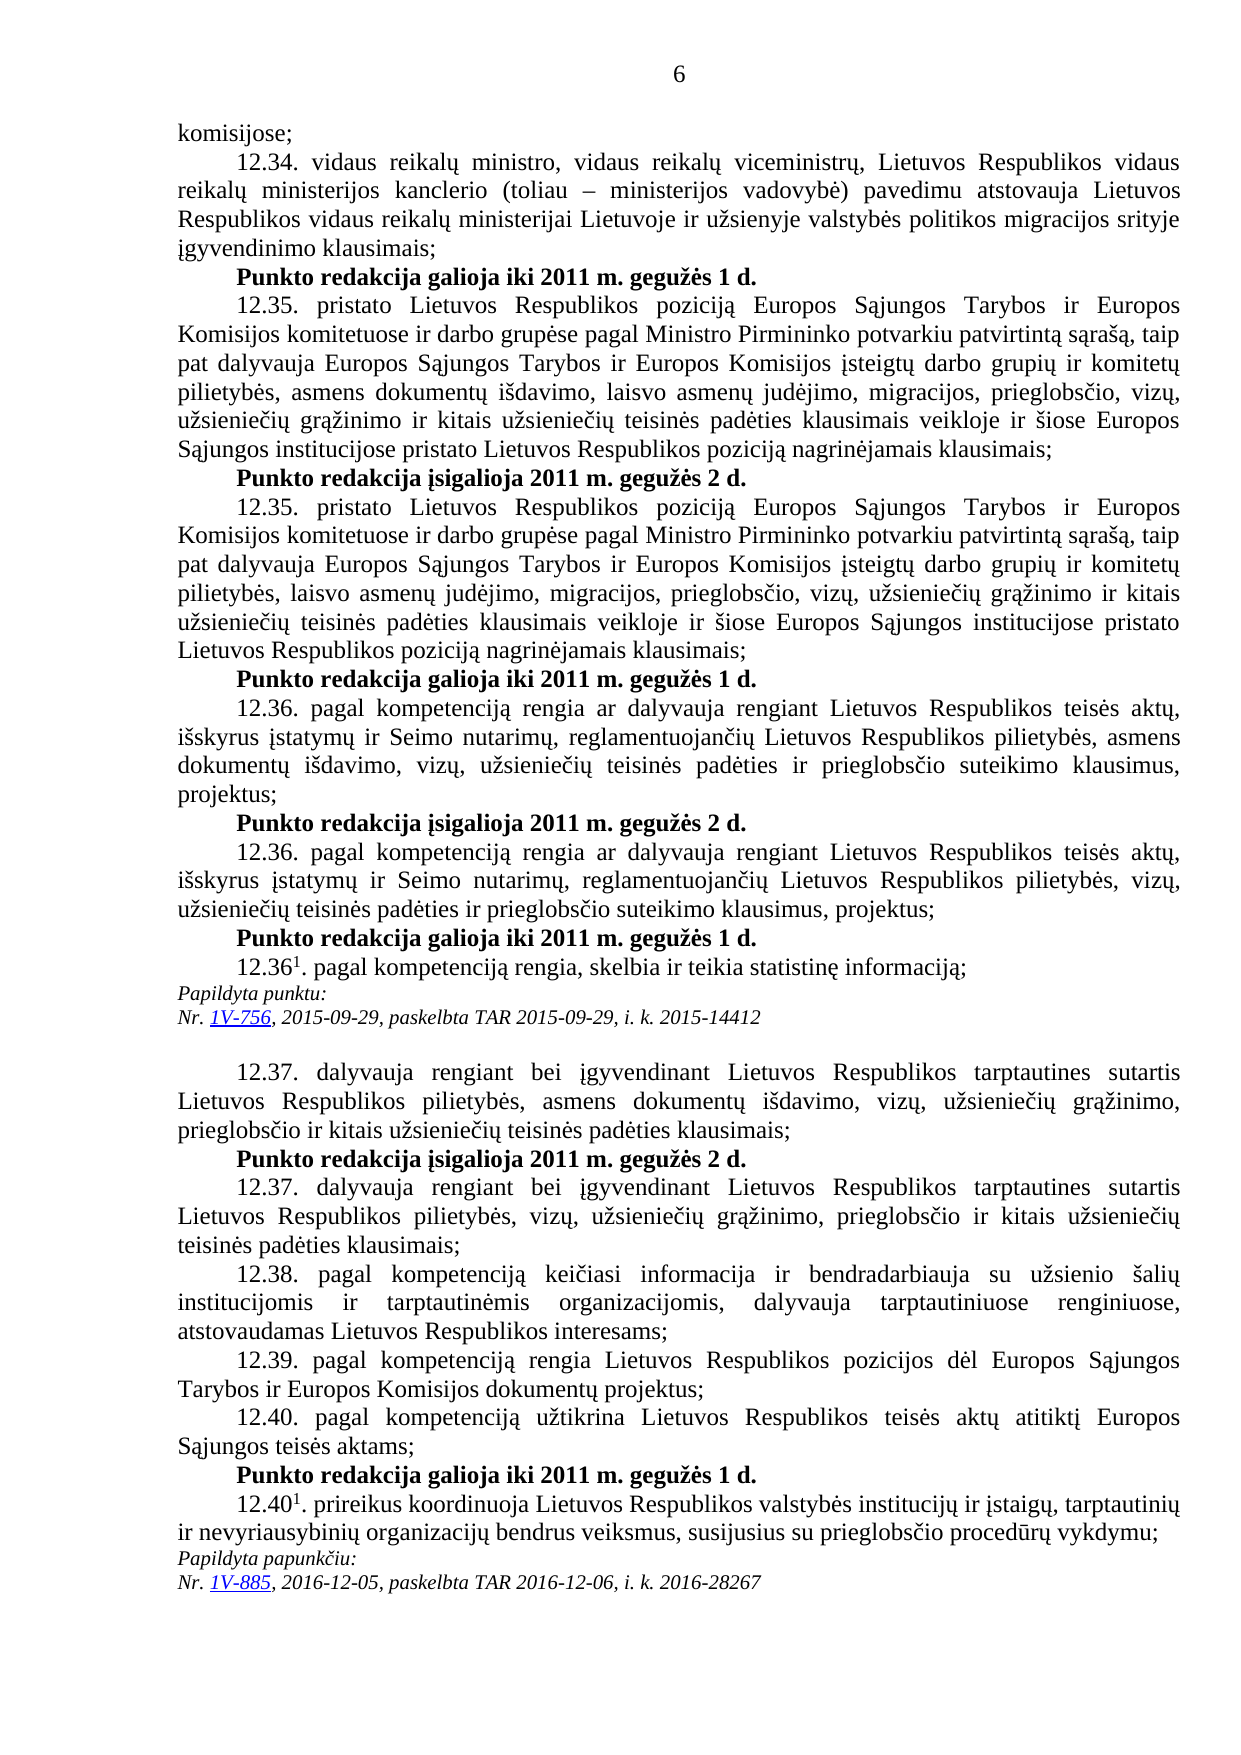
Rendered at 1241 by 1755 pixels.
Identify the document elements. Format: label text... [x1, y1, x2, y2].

text 12.35. pristato Lietuvos Respublikos poziciją Europos Sąjungos Tarybos ir Europos Komisijos komitetuose ir darbo grupėse pagal Ministro Pirmininko potvarkiu patvirtintą sąrašą, taip pat dalyvauja Europos Sąjungos Tarybos ir Europos Komisijos įsteigtų darbo grupių ir komitetų pilietybės, laisvo asmenų judėjimo, migracijos, prieglobsčio, vizų, užsieniečių grąžinimo ir kitais užsieniečių teisinės padėties klausimais veikloje ir šiose Europos Sąjungos institucijose pristato Lietuvos Respublikos poziciją nagrinėjamais klausimais; [177, 492, 1181, 664]
text komisijose; [177, 118, 1181, 147]
text Punkto redakcija galioja iki 2011 m. gegužės 1 d. [177, 664, 1181, 693]
text Nr. 1V-885, 2016-12-05, paskelbta TAR 2016-12-06, i. k. 2016-28267 [177, 1570, 1181, 1594]
text Papildyta papunkčiu: [177, 1546, 1181, 1570]
text Nr. 1V-756, 2015-09-29, paskelbta TAR 2015-09-29, i. k. 2015-14412 [177, 1005, 1181, 1029]
text 12.35. pristato Lietuvos Respublikos poziciją Europos Sąjungos Tarybos ir Europos Komisijos komitetuose ir darbo grupėse pagal Ministro Pirmininko potvarkiu patvirtintą sąrašą, taip pat dalyvauja Europos Sąjungos Tarybos ir Europos Komisijos įsteigtų darbo grupių ir komitetų pilietybės, asmens dokumentų išdavimo, laisvo asmenų judėjimo, migracijos, prieglobsčio, vizų, užsieniečių grąžinimo ir kitais užsieniečių teisinės padėties klausimais veikloje ir šiose Europos Sąjungos institucijose pristato Lietuvos Respublikos poziciją nagrinėjamais klausimais; [177, 291, 1181, 463]
text Punkto redakcija galioja iki 2011 m. gegužės 1 d. [177, 1460, 1181, 1489]
text 12.37. dalyvauja rengiant bei įgyvendinant Lietuvos Respublikos tarptautines sutartis Lietuvos Respublikos pilietybės, asmens dokumentų išdavimo, vizų, užsieniečių grąžinimo, prieglobsčio ir kitais užsieniečių teisinės padėties klausimais; [177, 1057, 1181, 1144]
text 12.39. pagal kompetenciją rengia Lietuvos Respublikos pozicijos dėl Europos Sąjungos Tarybos ir Europos Komisijos dokumentų projektus; [177, 1345, 1181, 1402]
text 12.37. dalyvauja rengiant bei įgyvendinant Lietuvos Respublikos tarptautines sutartis Lietuvos Respublikos pilietybės, vizų, užsieniečių grąžinimo, prieglobsčio ir kitais užsieniečių teisinės padėties klausimais; [177, 1172, 1181, 1259]
text Papildyta punktu: [177, 981, 1181, 1005]
text 12.401. prireikus koordinuoja Lietuvos Respublikos valstybės institucijų ir įstaigų, tarptautinių ir nevyriausybinių organizacijų bendrus veiksmus, susijusius su prieglobsčio procedūrų vykdymu; [177, 1489, 1181, 1546]
text Punkto redakcija galioja iki 2011 m. gegužės 1 d. [177, 262, 1181, 291]
text 12.36. pagal kompetenciją rengia ar dalyvauja rengiant Lietuvos Respublikos teisės aktų, išskyrus įstatymų ir Seimo nutarimų, reglamentuojančių Lietuvos Respublikos pilietybės, asmens dokumentų išdavimo, vizų, užsieniečių teisinės padėties ir prieglobsčio suteikimo klausimus, projektus; [177, 693, 1181, 808]
text Punkto redakcija įsigalioja 2011 m. gegužės 2 d. [177, 808, 1181, 837]
text Punkto redakcija galioja iki 2011 m. gegužės 1 d. [177, 923, 1181, 952]
text 12.34. vidaus reikalų ministro, vidaus reikalų viceministrų, Lietuvos Respublikos vidaus reikalų ministerijos kanclerio (toliau – ministerijos vadovybė) pavedimu atstovauja Lietuvos Respublikos vidaus reikalų ministerijai Lietuvoje ir užsienyje valstybės politikos migracijos srityje įgyvendinimo klausimais; [177, 147, 1181, 262]
text 12.38. pagal kompetenciją keičiasi informacija ir bendradarbiauja su užsienio šalių institucijomis ir tarptautinėmis organizacijomis, dalyvauja tarptautiniuose renginiuose, atstovaudamas Lietuvos Respublikos interesams; [177, 1259, 1181, 1345]
text 12.36. pagal kompetenciją rengia ar dalyvauja rengiant Lietuvos Respublikos teisės aktų, išskyrus įstatymų ir Seimo nutarimų, reglamentuojančių Lietuvos Respublikos pilietybės, vizų, užsieniečių teisinės padėties ir prieglobsčio suteikimo klausimus, projektus; [177, 837, 1181, 923]
text 12.361. pagal kompetenciją rengia, skelbia ir teikia statistinę informaciją; [177, 952, 1181, 981]
text 12.40. pagal kompetenciją užtikrina Lietuvos Respublikos teisės aktų atitiktį Europos Sąjungos teisės aktams; [177, 1402, 1181, 1460]
text Punkto redakcija įsigalioja 2011 m. gegužės 2 d. [177, 1144, 1181, 1172]
text Punkto redakcija įsigalioja 2011 m. gegužės 2 d. [177, 463, 1181, 492]
